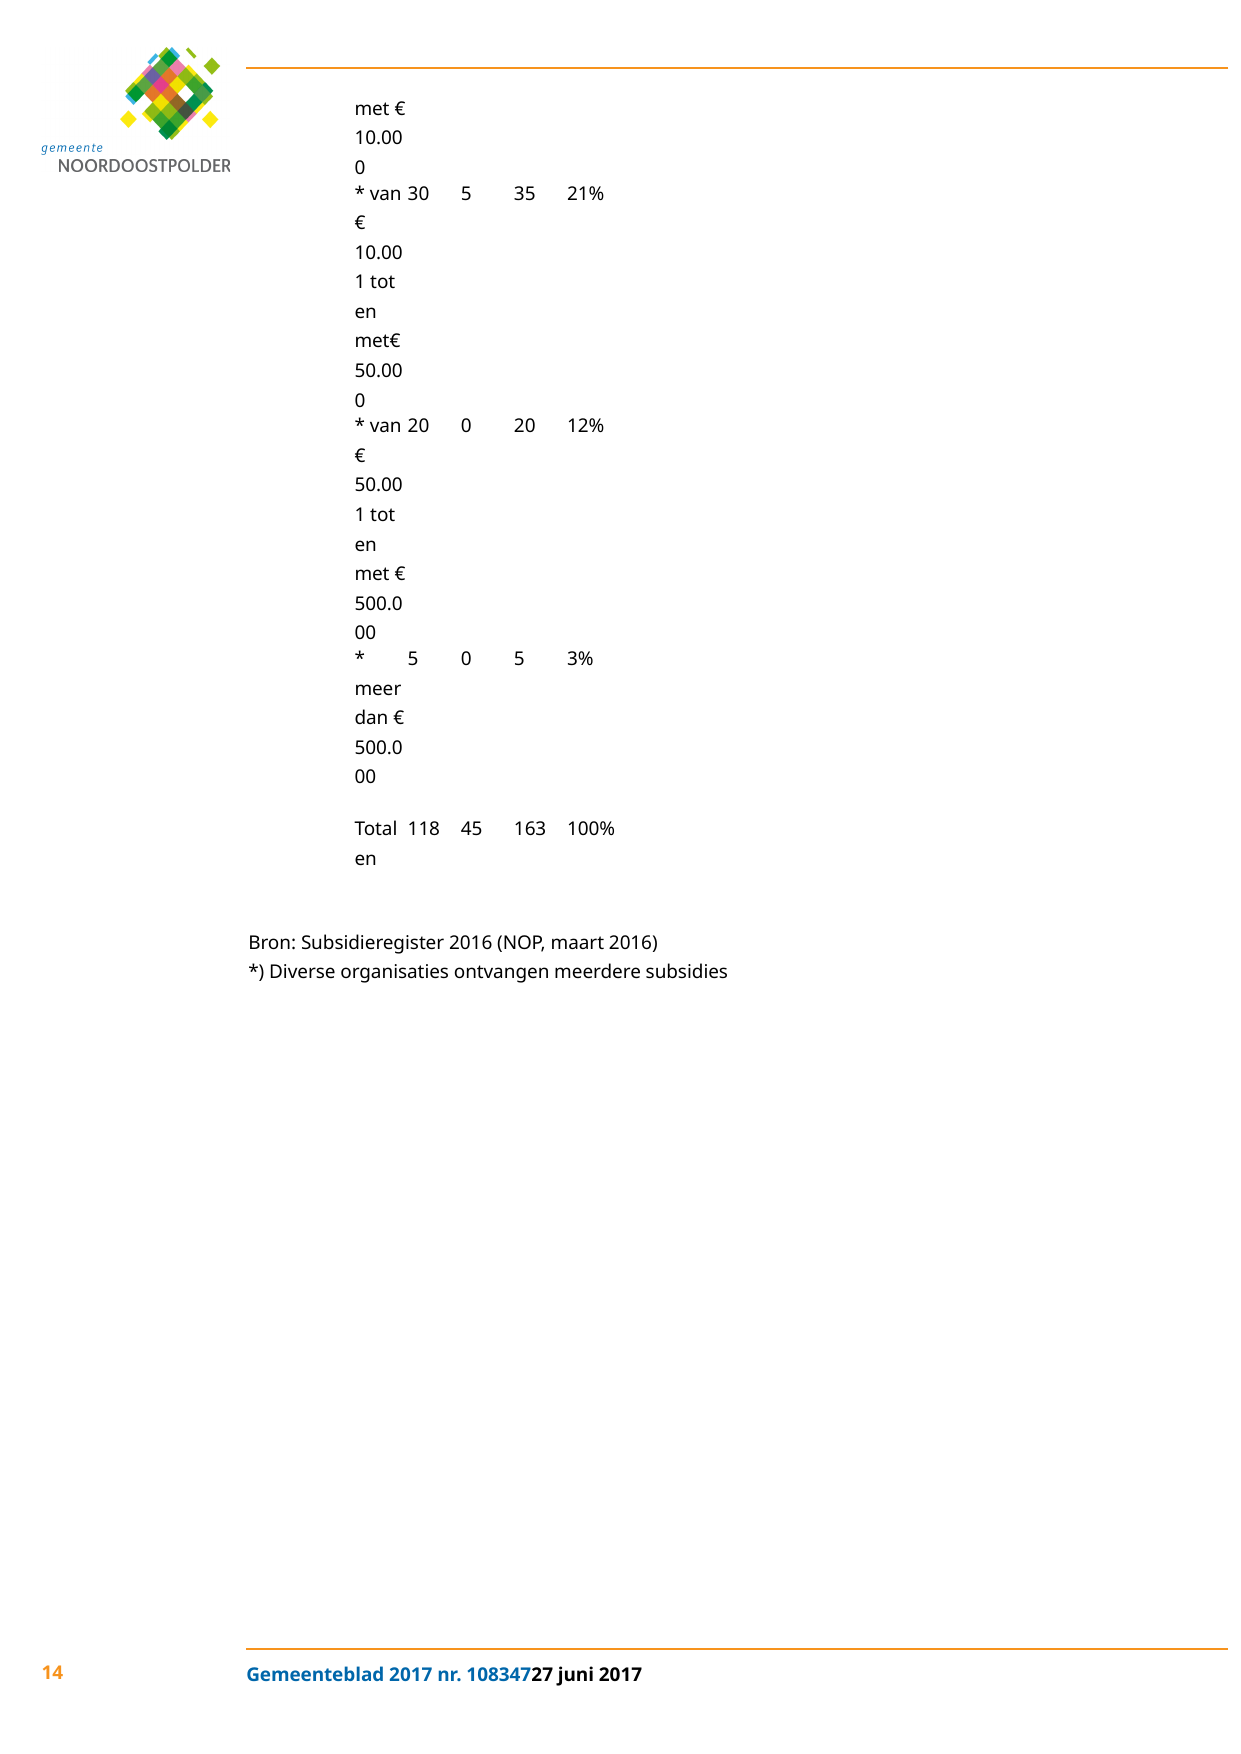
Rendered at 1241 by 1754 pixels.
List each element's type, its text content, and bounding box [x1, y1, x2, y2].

text *) Diverse organisaties ontvangen meerdere subsidies [248, 958, 1152, 984]
table_cell * meer dan € 500.000 [354, 645, 407, 789]
table_cell 20 [408, 413, 461, 645]
table_cell [939, 870, 992, 896]
table_cell [514, 95, 567, 180]
table_cell 45 [461, 815, 514, 870]
picture [41, 47, 231, 172]
table_cell [248, 95, 301, 180]
table_cell 35 [514, 180, 567, 412]
table_cell [886, 870, 939, 896]
table_cell 100% [567, 815, 620, 870]
table_cell 0 [461, 645, 514, 789]
table_cell [248, 870, 301, 896]
table_cell [301, 789, 354, 815]
table_cell 30 [408, 180, 461, 412]
table_cell [354, 789, 407, 815]
table_cell [248, 180, 301, 412]
text Bron: Subsidieregister 2016 (NOP, maart 2016) [248, 929, 1152, 955]
table_cell [1099, 870, 1152, 896]
table_cell 20 [514, 413, 567, 645]
table_cell [408, 870, 461, 896]
table_cell [620, 870, 673, 896]
table_cell [301, 413, 354, 645]
table_cell [567, 95, 620, 180]
table_cell [833, 870, 886, 896]
table_cell met € 10.000 [354, 95, 407, 180]
table_cell [301, 815, 354, 870]
table_cell [248, 645, 301, 789]
table_cell 12% [567, 413, 620, 645]
table_cell [354, 870, 407, 896]
table_cell [301, 95, 354, 180]
table_cell 0 [461, 413, 514, 645]
table_cell 3% [567, 645, 620, 789]
table_cell * van € 10.001 tot en met€ 50.000 [354, 180, 407, 412]
table_cell 5 [408, 645, 461, 789]
table_cell [248, 789, 301, 815]
table_cell 118 [408, 815, 461, 870]
table_cell [514, 870, 567, 896]
table_cell [408, 95, 461, 180]
table_cell [673, 870, 726, 896]
table_cell 5 [461, 180, 514, 412]
table_cell [408, 789, 461, 815]
table_cell Totalen [354, 815, 407, 870]
table_cell [567, 789, 620, 815]
table_cell [780, 870, 833, 896]
table_cell [1045, 870, 1098, 896]
table_cell [461, 789, 514, 815]
table_cell [461, 870, 514, 896]
table_cell * van € 50.001 tot en met € 500.000 [354, 413, 407, 645]
table_cell [514, 789, 567, 815]
table_cell [301, 180, 354, 412]
table_cell [248, 413, 301, 645]
table_cell 5 [514, 645, 567, 789]
table_cell [301, 645, 354, 789]
table_cell 163 [514, 815, 567, 870]
table_cell [992, 870, 1045, 896]
table_cell [726, 870, 779, 896]
table_cell [567, 870, 620, 896]
table_cell [301, 870, 354, 896]
table_cell [461, 95, 514, 180]
table_cell [248, 815, 301, 870]
table_cell 21% [567, 180, 620, 412]
